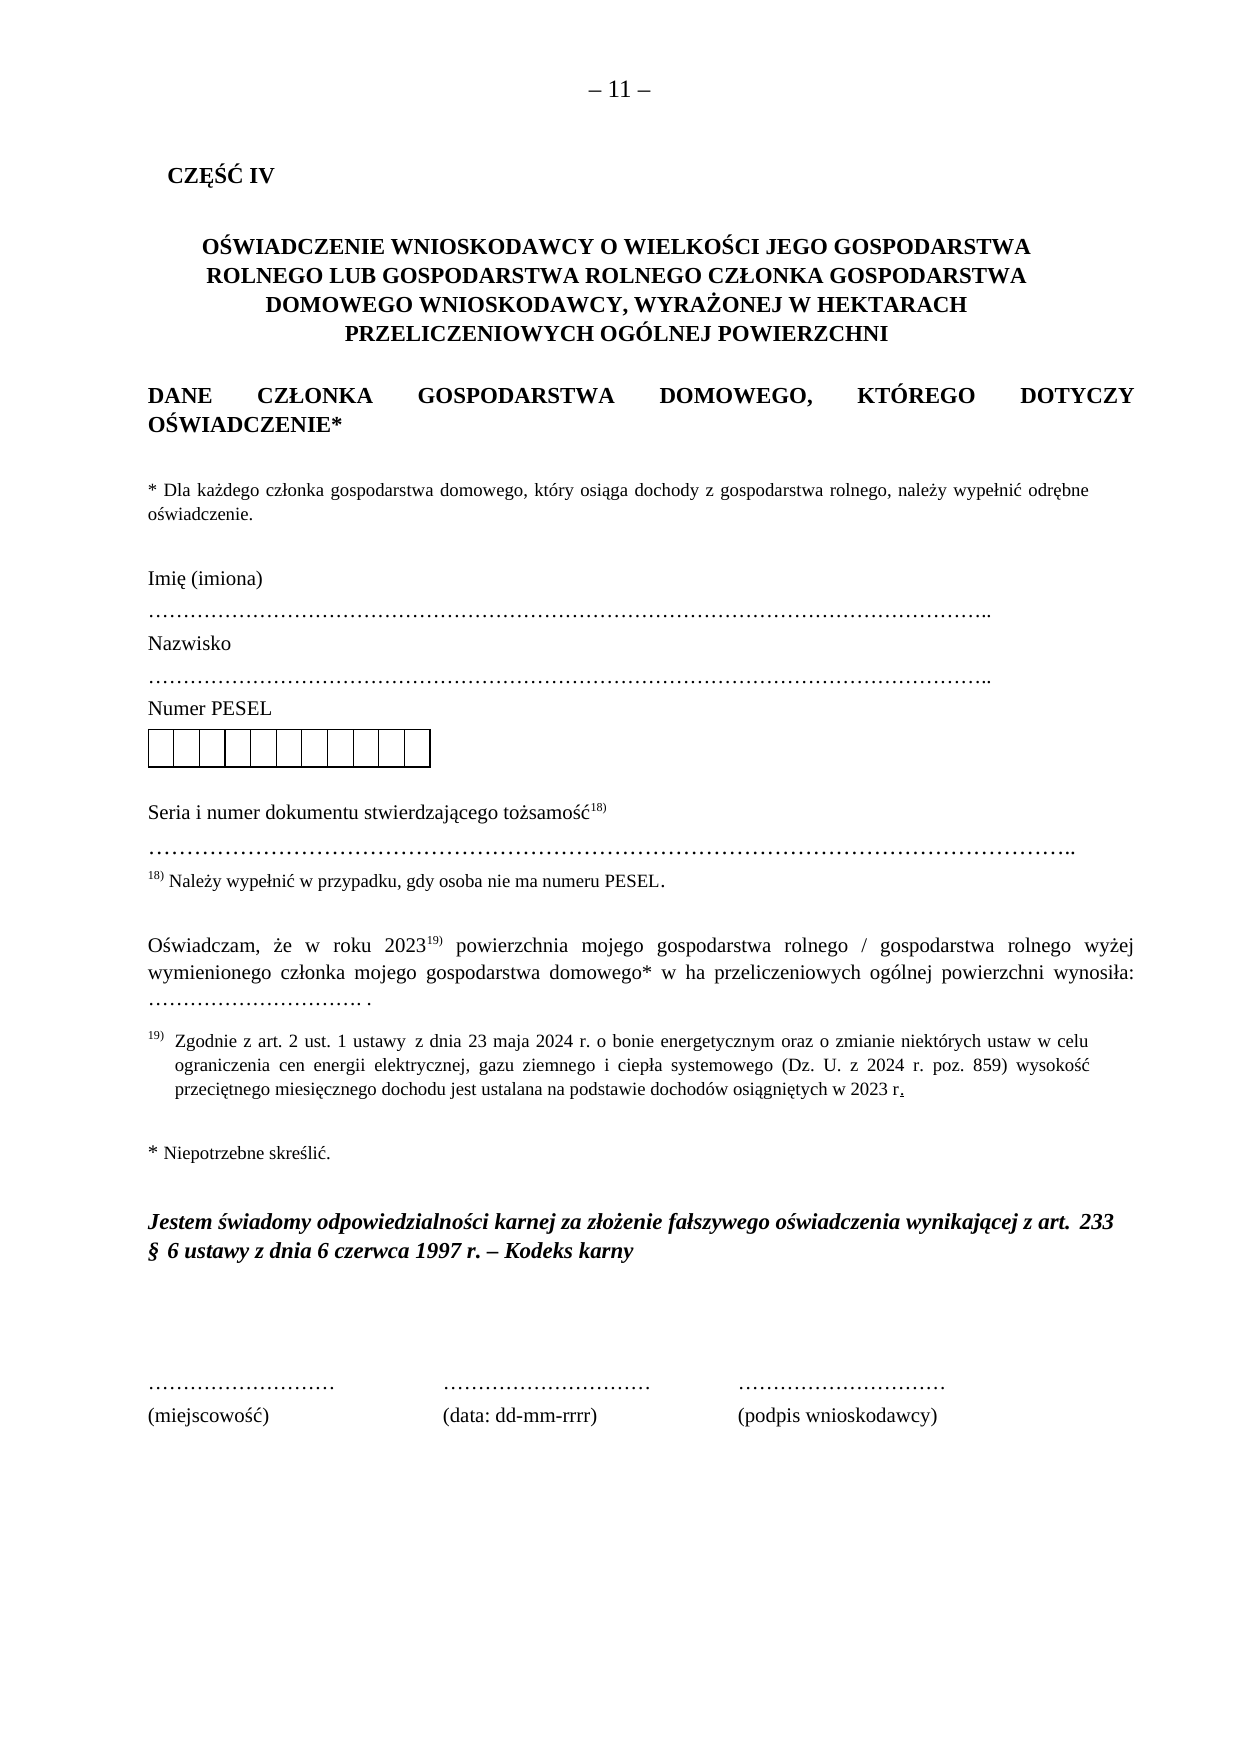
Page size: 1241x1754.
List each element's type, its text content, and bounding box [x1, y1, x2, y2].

text Numer PESEL [148, 696, 1091, 720]
text ………………………………………………………………………………………………………….. [148, 598, 1091, 622]
text Seria i numer dokumentu stwierdzającego tożsamość18) [148, 800, 1091, 824]
table_header [302, 730, 327, 766]
text 19) Zgodnie z art. 2 ust. 1 ustawy z dnia 23 maja 2024 r. o bonie energetycznym oraz o zmianie niektórych ustaw w celu ograniczenia cen energii elektrycznej, gazu ziemnego i ciepła systemowego (Dz. U. z 2024 r. poz. 859) wysokość przeciętnego miesięcznego dochodu jest ustalana na podstawie dochodów osiągniętych w 2023 r. [148, 1028, 1091, 1099]
text ……………………… ………………………… ………………………… [148, 1370, 1079, 1394]
text 18) Należy wypełnić w przypadku, gdy osoba nie ma numeru PESEL. [148, 868, 1079, 892]
subtitle OŚWIADCZENIE WNIOSKODAWCY O WIELKOŚCI JEGO GOSPODARSTWA ROLNEGO LUB GOSPODARSTWA ROLNEGO CZŁONKA GOSPODARSTWA DOMOWEGO WNIOSKODAWCY, WYRAŻONEJ W HEKTARACH PRZELICZENIOWYCH OGÓLNEJ POWIERZCHNI [148, 233, 1085, 346]
table_header [149, 730, 173, 766]
text (miejscowość) (data: dd-mm-rrrr) (podpis wnioskodawcy) [148, 1403, 1079, 1427]
subtitle CZĘŚĆ IV [167, 162, 1085, 189]
text Imię (imiona) [148, 565, 1091, 589]
table_header [226, 730, 250, 766]
text DANE CZŁONKA GOSPODARSTWA DOMOWEGO, KTÓREGO DOTYCZY OŚWIADCZENIE* [148, 382, 1135, 438]
table_header [251, 730, 276, 766]
text ………………………………………………………………………………………………………….. [148, 833, 1091, 859]
table_header [405, 730, 429, 766]
text Nazwisko [148, 631, 1091, 655]
table_header [354, 730, 378, 766]
table_header [200, 730, 224, 766]
table_header [328, 730, 353, 766]
text ………………………………………………………………………………………………………….. [148, 663, 1091, 688]
text Oświadczam, że w roku 202319) powierzchnia mojego gospodarstwa rolnego / gospodarstwa rolnego wyżej wymienionego członka mojego gospodarstwa domowego* w ha przeliczeniowych ogólnej powierzchni wynosiła: …………………………. . [148, 933, 1135, 1010]
text * Dla każdego członka gospodarstwa domowego, który osiąga dochody z gospodarstwa rolnego, należy wypełnić odrębne oświadczenie. [148, 479, 1091, 524]
table_header [379, 730, 404, 766]
text Jestem świadomy odpowiedzialności karnej za złożenie fałszywego oświadczenia wynikającej z art. 233 § 6 ustawy z dnia 6 czerwca 1997 r. – Kodeks karny [148, 1208, 1135, 1263]
table_header [174, 730, 199, 766]
text * Niepotrzebne skreślić. [148, 1140, 1135, 1164]
table_header [277, 730, 301, 766]
